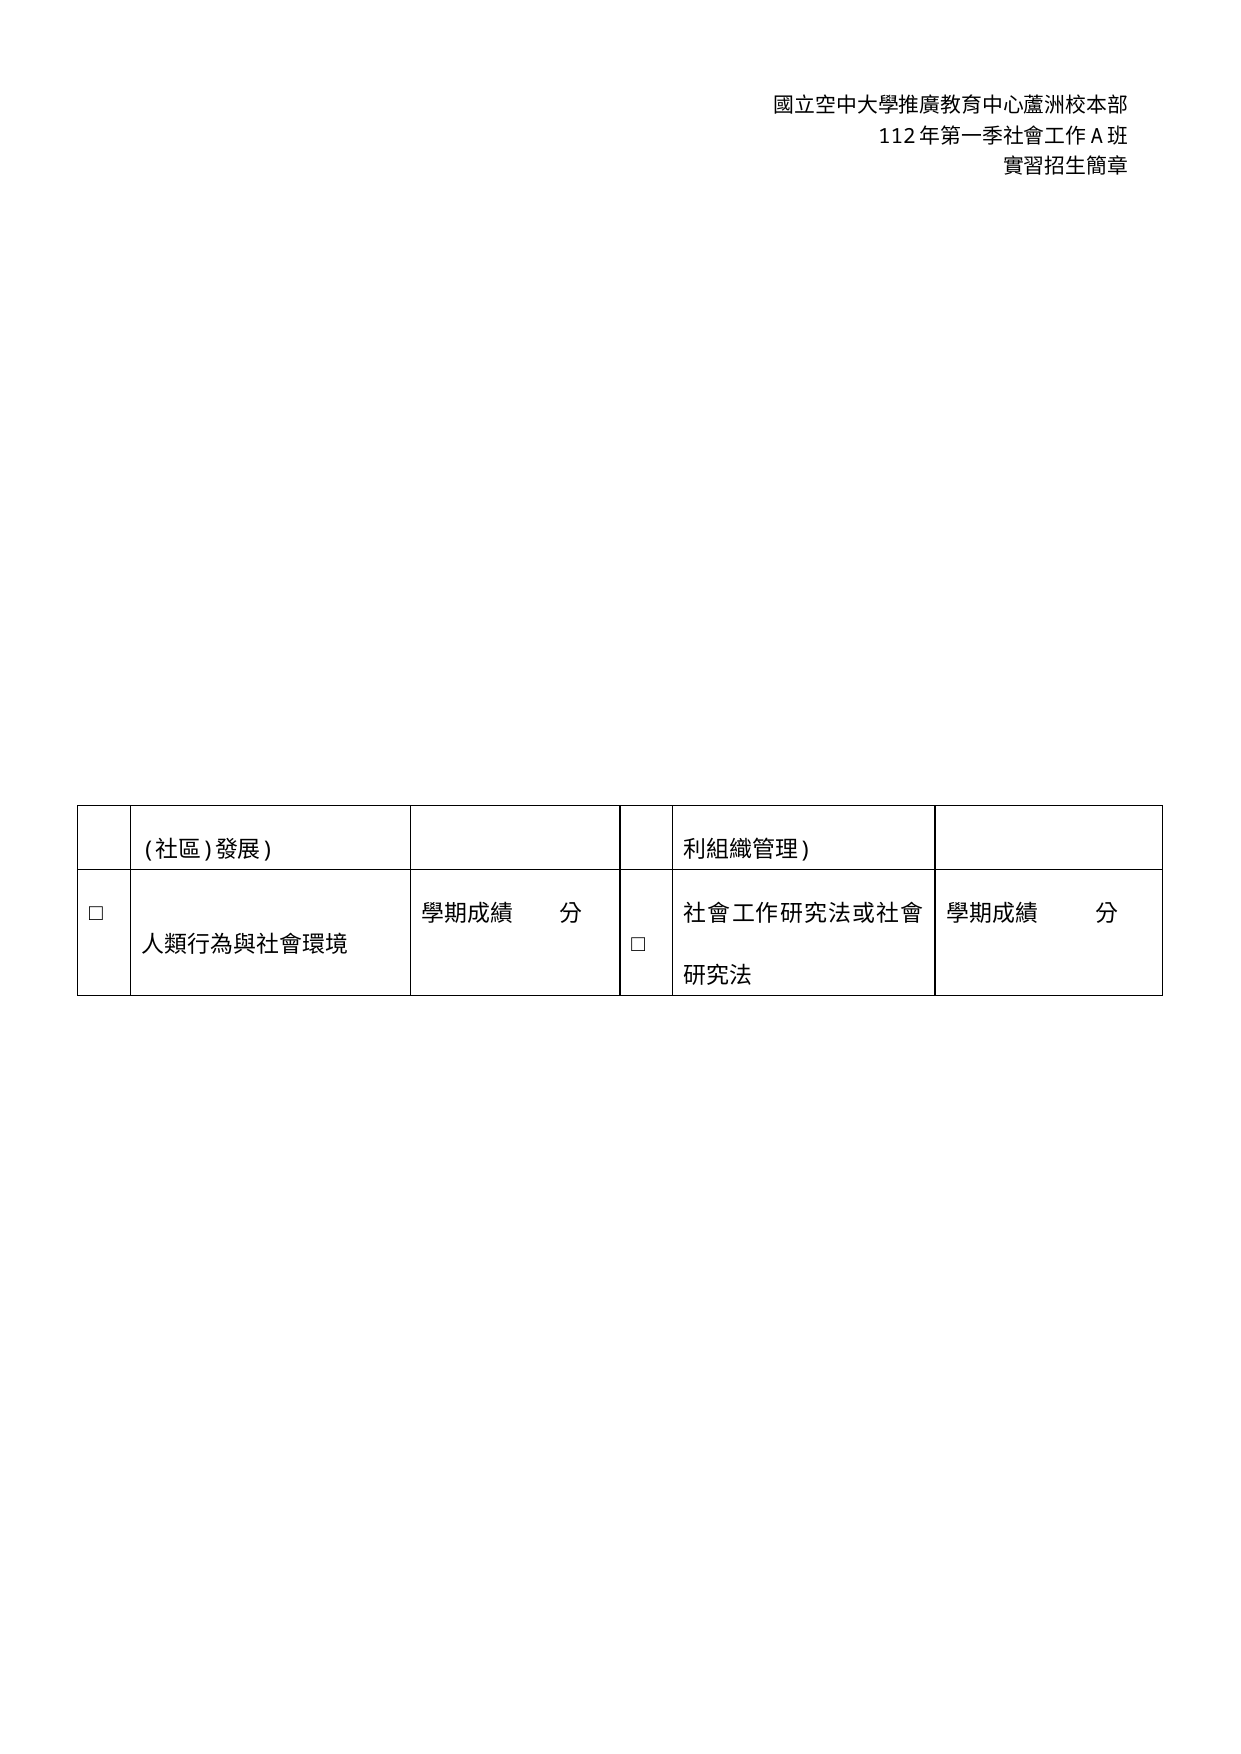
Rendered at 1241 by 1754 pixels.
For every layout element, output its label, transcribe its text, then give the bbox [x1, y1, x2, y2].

table_cell 社會工作研究法或社會研究法 [673, 870, 934, 995]
table_cell 學期成績 分 [936, 870, 1162, 995]
table_cell 利組織管理) [673, 806, 934, 869]
table_cell [78, 806, 130, 869]
table_cell [621, 806, 672, 869]
table_cell [411, 806, 619, 869]
table_cell 學期成績 分 [411, 870, 619, 995]
table_cell □ [621, 870, 672, 995]
table_cell (社區)發展) [131, 806, 410, 869]
table_cell [936, 806, 1162, 869]
table_cell □ [78, 870, 130, 995]
table_cell 人類行為與社會環境 [131, 870, 410, 995]
